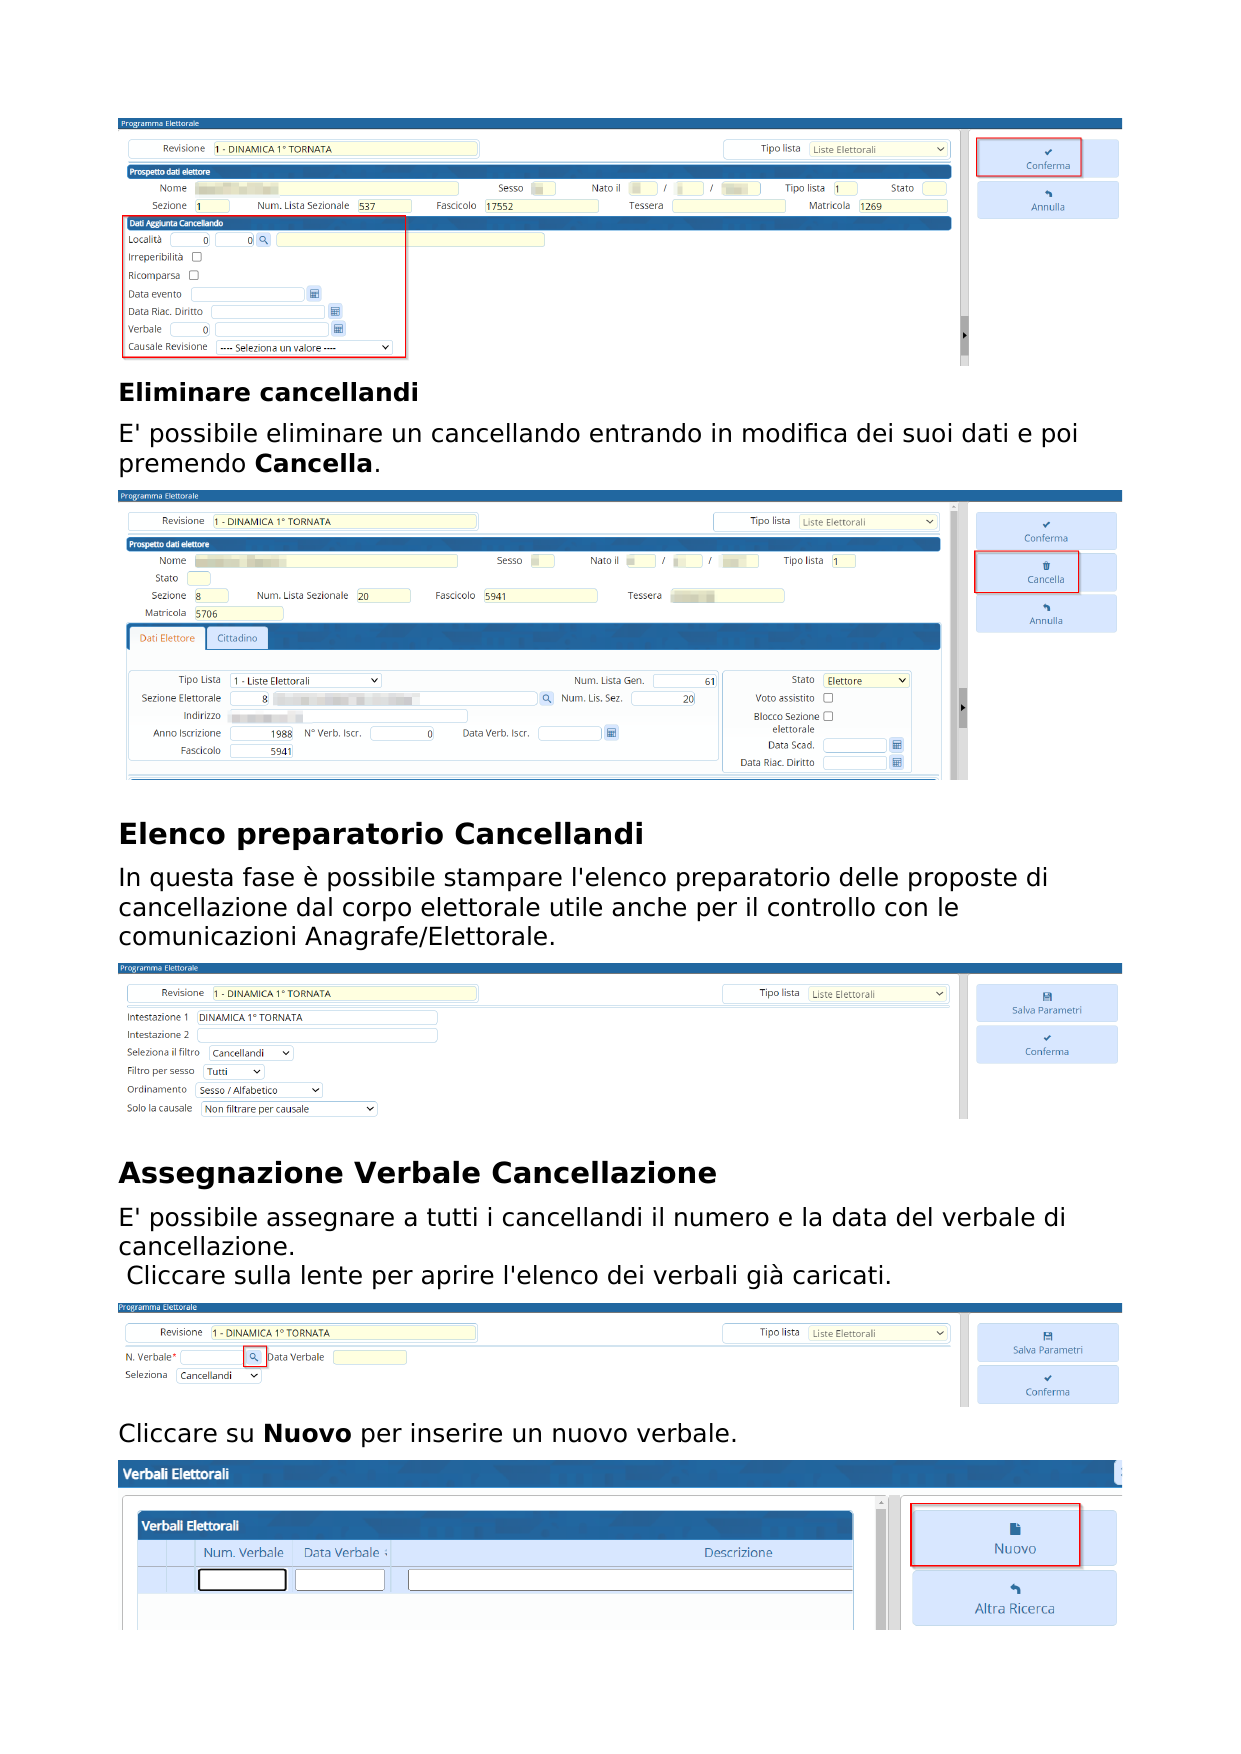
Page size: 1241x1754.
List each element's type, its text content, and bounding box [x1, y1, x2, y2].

text In questa fase è possibile stampare l'elenco preparatorio delle proposte di cancellazione dal corpo elettorale utile anche per il controllo con le comunicazioni Anagrafe/Elettorale. [118, 864, 1122, 951]
text Eliminare cancellandi [118, 378, 1122, 407]
subtitle Assegnazione Verbale Cancellazione [118, 1157, 1122, 1191]
picture [118, 963, 1123, 1119]
picture [118, 118, 1123, 366]
text E' possibile eliminare un cancellando entrando in modifica dei suoi dati e poi premendo Cancella. [118, 420, 1122, 478]
picture [118, 1460, 1123, 1630]
picture [118, 1303, 1123, 1407]
subtitle Elenco preparatorio Cancellandi [118, 817, 1122, 851]
picture [118, 490, 1123, 780]
text Cliccare su Nuovo per inserire un nuovo verbale. [118, 1419, 1122, 1448]
text E' possibile assegnare a tutti i cancellandi il numero e la data del verbale di cancellazione. Cliccare sulla lente per aprire l'elenco dei verbali già caricati. [118, 1203, 1122, 1291]
